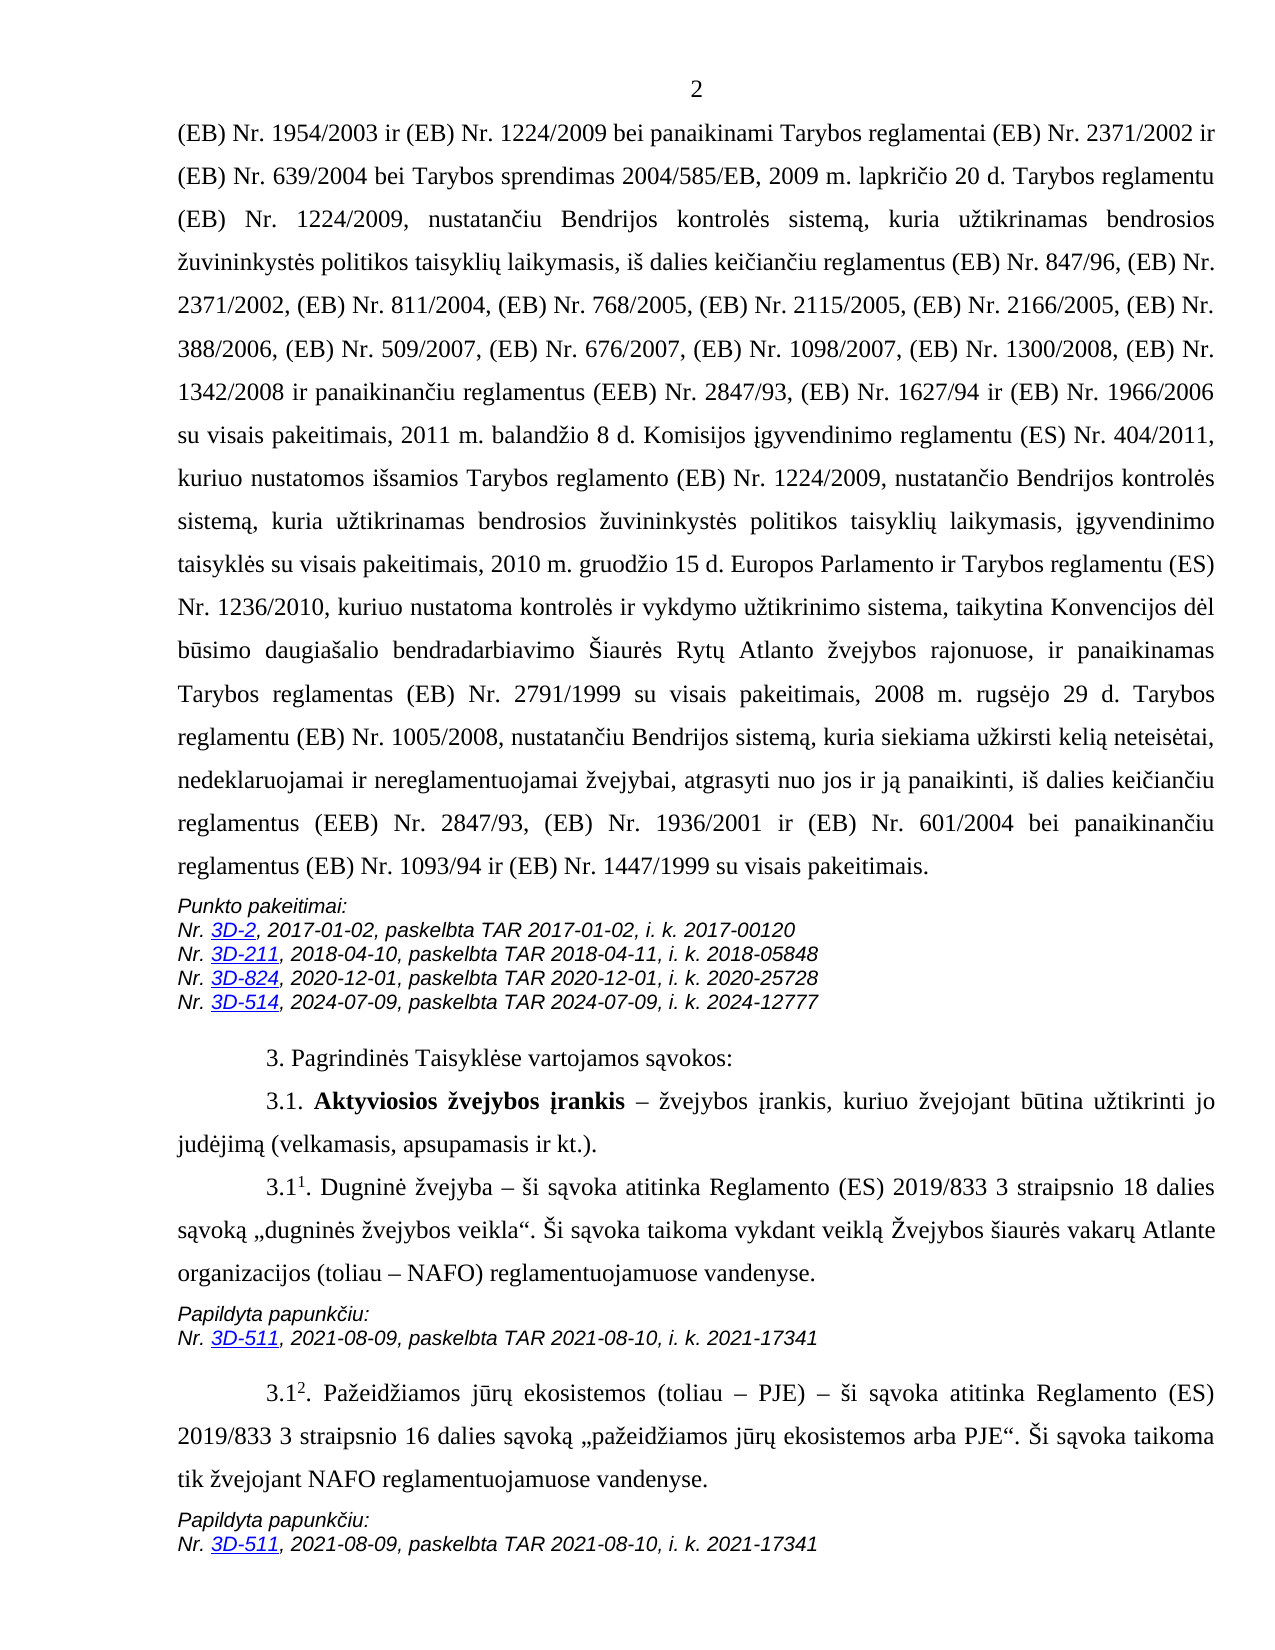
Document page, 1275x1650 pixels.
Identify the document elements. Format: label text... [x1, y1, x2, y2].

text 3.12. Pažeidžiamos jūrų ekosistemos (toliau – PJE) – ši sąvoka atitinka Reglamento (ES) 2019/833 3 straipsnio 16 dalies sąvoką „pažeidžiamos jūrų ekosistemos arba PJE“. Ši sąvoka taikoma tik žvejojant NAFO reglamentuojamuose vandenyse. [177, 1378, 1216, 1493]
text Nr. 3D-211, 2018-04-10, paskelbta TAR 2018-04-11, i. k. 2018-05848 [177, 942, 1216, 966]
text Nr. 3D-511, 2021-08-09, paskelbta TAR 2021-08-10, i. k. 2021-17341 [177, 1532, 1216, 1556]
text (EB) Nr. 1954/2003 ir (EB) Nr. 1224/2009 bei panaikinami Tarybos reglamentai (EB) Nr. 2371/2002 ir (EB) Nr. 639/2004 bei Tarybos sprendimas 2004/585/EB, 2009 m. lapkričio 20 d. Tarybos reglamentu (EB) Nr. 1224/2009, nustatančiu Bendrijos kontrolės sistemą, kuria užtikrinamas bendrosios žuvininkystės politikos taisyklių laikymasis, iš dalies keičiančiu reglamentus (EB) Nr. 847/96, (EB) Nr. 2371/2002, (EB) Nr. 811/2004, (EB) Nr. 768/2005, (EB) Nr. 2115/2005, (EB) Nr. 2166/2005, (EB) Nr. 388/2006, (EB) Nr. 509/2007, (EB) Nr. 676/2007, (EB) Nr. 1098/2007, (EB) Nr. 1300/2008, (EB) Nr. 1342/2008 ir panaikinančiu reglamentus (EEB) Nr. 2847/93, (EB) Nr. 1627/94 ir (EB) Nr. 1966/2006 su visais pakeitimais, 2011 m. balandžio 8 d. Komisijos įgyvendinimo reglamentu (ES) Nr. 404/2011, kuriuo nustatomos išsamios Tarybos reglamento (EB) Nr. 1224/2009, nustatančio Bendrijos kontrolės sistemą, kuria užtikrinamas bendrosios žuvininkystės politikos taisyklių laikymasis, įgyvendinimo taisyklės su visais pakeitimais, 2010 m. gruodžio 15 d. Europos Parlamento ir Tarybos reglamentu (ES) Nr. 1236/2010, kuriuo nustatoma kontrolės ir vykdymo užtikrinimo sistema, taikytina Konvencijos dėl būsimo daugiašalio bendradarbiavimo Šiaurės Rytų Atlanto žvejybos rajonuose, ir panaikinamas Tarybos reglamentas (EB) Nr. 2791/1999 su visais pakeitimais, 2008 m. rugsėjo 29 d. Tarybos reglamentu (EB) Nr. 1005/2008, nustatančiu Bendrijos sistemą, kuria siekiama užkirsti kelią neteisėtai, nedeklaruojamai ir nereglamentuojamai žvejybai, atgrasyti nuo jos ir ją panaikinti, iš dalies keičiančiu reglamentus (EEB) Nr. 2847/93, (EB) Nr. 1936/2001 ir (EB) Nr. 601/2004 bei panaikinančiu reglamentus (EB) Nr. 1093/94 ir (EB) Nr. 1447/1999 su visais pakeitimais. [177, 118, 1216, 880]
text Nr. 3D-511, 2021-08-09, paskelbta TAR 2021-08-10, i. k. 2021-17341 [177, 1326, 1216, 1349]
text 3. Pagrindinės Taisyklėse vartojamos sąvokos: [177, 1043, 1216, 1072]
text Nr. 3D-2, 2017-01-02, paskelbta TAR 2017-01-02, i. k. 2017-00120 [177, 918, 1216, 942]
text 3.11. Dugninė žvejyba – ši sąvoka atitinka Reglamento (ES) 2019/833 3 straipsnio 18 dalies sąvoką „dugninės žvejybos veikla“. Ši sąvoka taikoma vykdant veiklą Žvejybos šiaurės vakarų Atlante organizacijos (toliau – NAFO) reglamentuojamuose vandenyse. [177, 1172, 1216, 1287]
text Nr. 3D-824, 2020-12-01, paskelbta TAR 2020-12-01, i. k. 2020-25728 [177, 966, 1216, 990]
text 3.1. Aktyviosios žvejybos įrankis – žvejybos įrankis, kuriuo žvejojant būtina užtikrinti jo judėjimą (velkamasis, apsupamasis ir kt.). [177, 1086, 1216, 1158]
text Papildyta papunkčiu: [177, 1508, 1216, 1532]
text Punkto pakeitimai: [177, 894, 1216, 918]
text Papildyta papunkčiu: [177, 1302, 1216, 1326]
text Nr. 3D-514, 2024-07-09, paskelbta TAR 2024-07-09, i. k. 2024-12777 [177, 990, 1216, 1014]
